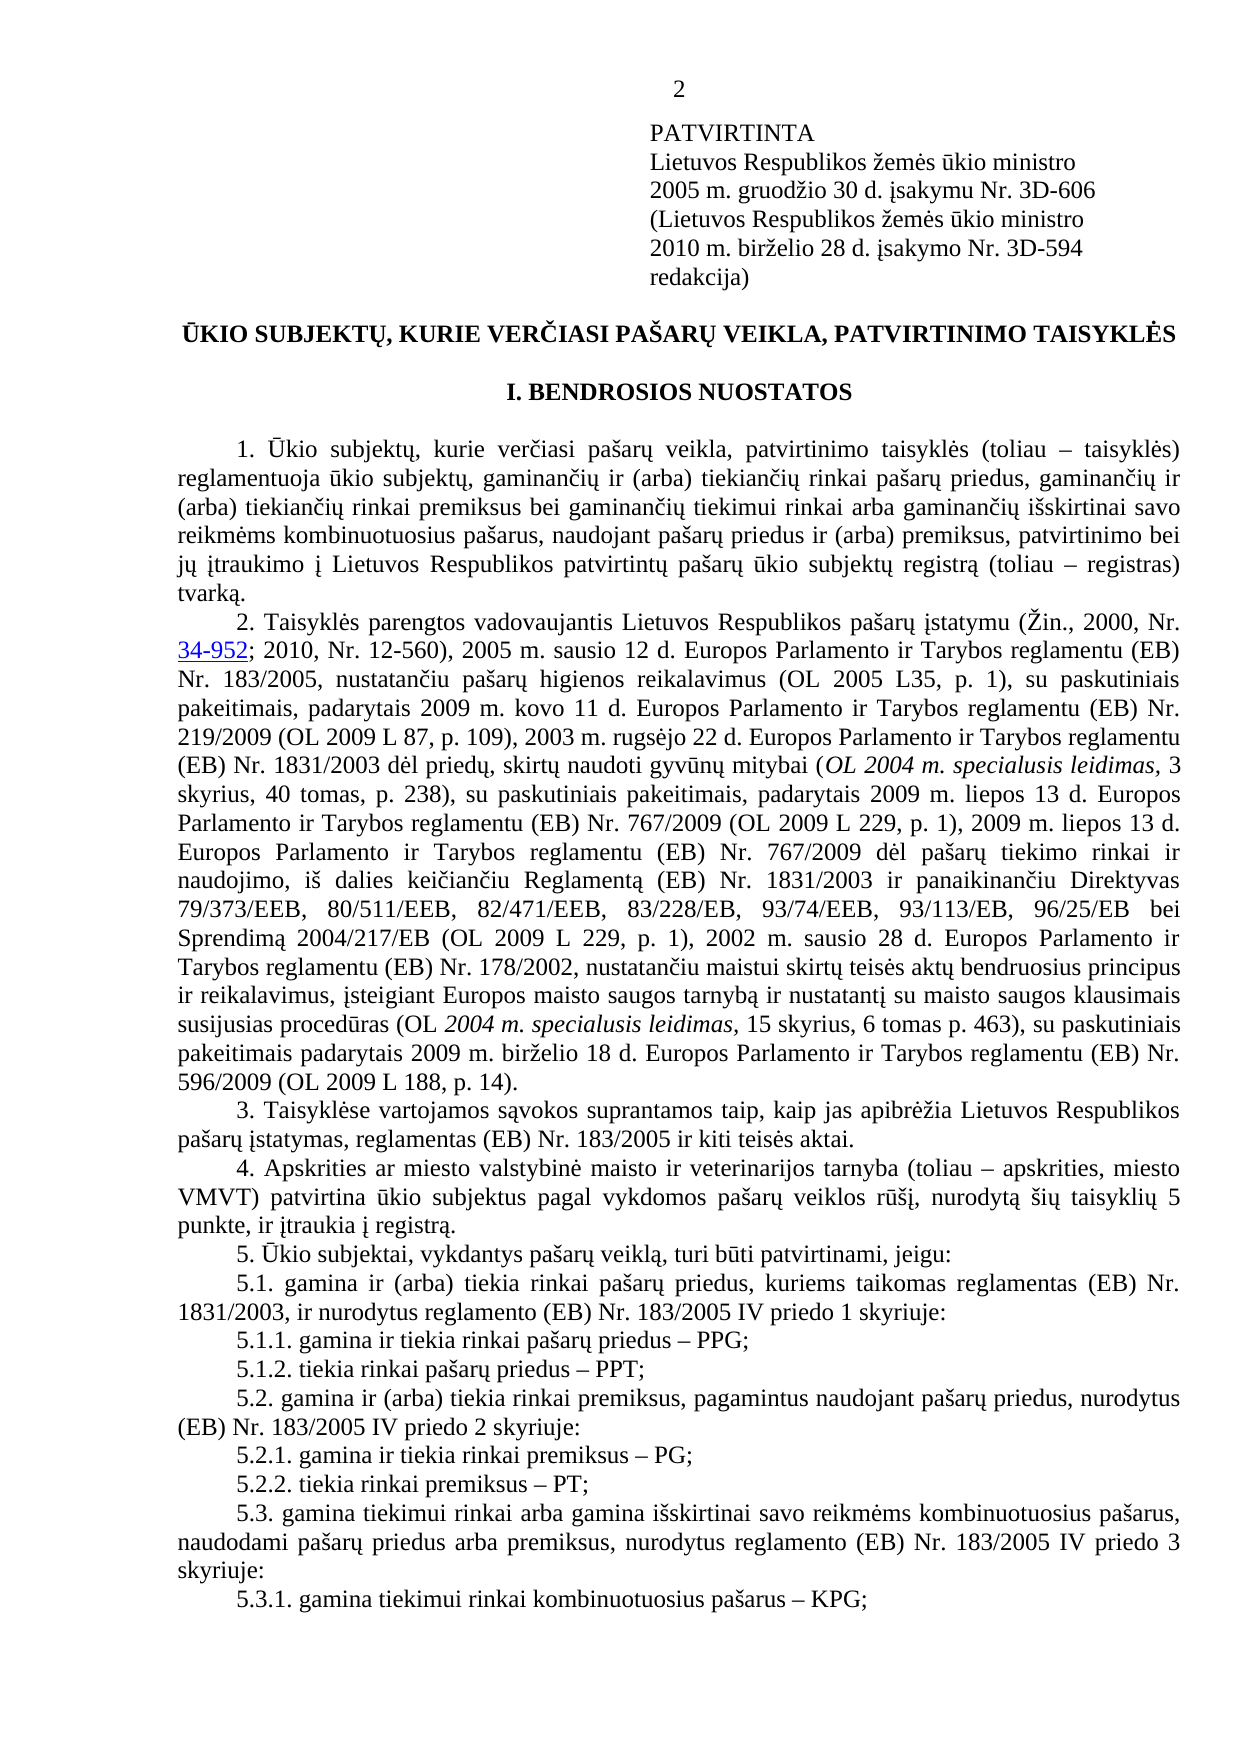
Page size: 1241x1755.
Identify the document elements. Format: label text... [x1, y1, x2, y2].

text I. BENDROSIOS NUOSTATOS [177, 377, 1181, 406]
text 5.1.2. tiekia rinkai pašarų priedus – PPT; [177, 1354, 1181, 1383]
text 4. Apskrities ar miesto valstybinė maisto ir veterinarijos tarnyba (toliau – apskrities, miesto VMVT) patvirtina ūkio subjektus pagal vykdomos pašarų veiklos rūšį, nurodytą šių taisyklių 5 punkte, ir įtraukia į registrą. [177, 1153, 1181, 1239]
text 2010 m. birželio 28 d. įsakymo Nr. 3D-594 redakcija) [649, 233, 1181, 291]
text ŪKIO SUBJEKTŲ, KURIE VERČIASI PAŠARŲ VEIKLA, PATVIRTINIMO TAISYKLĖS [177, 319, 1181, 348]
text 5.2. gamina ir (arba) tiekia rinkai premiksus, pagamintus naudojant pašarų priedus, nurodytus (EB) Nr. 183/2005 IV priedo 2 skyriuje: [177, 1383, 1181, 1441]
text 5.2.2. tiekia rinkai premiksus – PT; [177, 1469, 1181, 1498]
text 5.2.1. gamina ir tiekia rinkai premiksus – PG; [177, 1441, 1181, 1469]
text 1. Ūkio subjektų, kurie verčiasi pašarų veikla, patvirtinimo taisyklės (toliau – taisyklės) reglamentuoja ūkio subjektų, gaminančių ir (arba) tiekiančių rinkai pašarų priedus, gaminančių ir (arba) tiekiančių rinkai premiksus bei gaminančių tiekimui rinkai arba gaminančių išskirtinai savo reikmėms kombinuotuosius pašarus, naudojant pašarų priedus ir (arba) premiksus, patvirtinimo bei jų įtraukimo į Lietuvos Respublikos patvirtintų pašarų ūkio subjektų registrą (toliau – registras) tvarką. [177, 434, 1181, 607]
text 5.3.1. gamina tiekimui rinkai kombinuotuosius pašarus – KPG; [177, 1584, 1181, 1613]
text 5.3. gamina tiekimui rinkai arba gamina išskirtinai savo reikmėms kombinuotuosius pašarus, naudodami pašarų priedus arba premiksus, nurodytus reglamento (EB) Nr. 183/2005 IV priedo 3 skyriuje: [177, 1498, 1181, 1584]
text PATVIRTINTA [649, 118, 1181, 147]
text 5.1.1. gamina ir tiekia rinkai pašarų priedus – PPG; [177, 1326, 1181, 1354]
text 5. Ūkio subjektai, vykdantys pašarų veiklą, turi būti patvirtinami, jeigu: [177, 1239, 1181, 1268]
text (Lietuvos Respublikos žemės ūkio ministro [649, 204, 1181, 233]
text 2. Taisyklės parengtos vadovaujantis Lietuvos Respublikos pašarų įstatymu (Žin., 2000, Nr. 34-952; 2010, Nr. 12-560), 2005 m. sausio 12 d. Europos Parlamento ir Tarybos reglamentu (EB) Nr. 183/2005, nustatančiu pašarų higienos reikalavimus (OL 2005 L35, p. 1), su paskutiniais pakeitimais, padarytais 2009 m. kovo 11 d. Europos Parlamento ir Tarybos reglamentu (EB) Nr. 219/2009 (OL 2009 L 87, p. 109), 2003 m. rugsėjo 22 d. Europos Parlamento ir Tarybos reglamentu (EB) Nr. 1831/2003 dėl priedų, skirtų naudoti gyvūnų mitybai (OL 2004 m. specialusis leidimas, 3 skyrius, 40 tomas, p. 238), su paskutiniais pakeitimais, padarytais 2009 m. liepos 13 d. Europos Parlamento ir Tarybos reglamentu (EB) Nr. 767/2009 (OL 2009 L 229, p. 1), 2009 m. liepos 13 d. Europos Parlamento ir Tarybos reglamentu (EB) Nr. 767/2009 dėl pašarų tiekimo rinkai ir naudojimo, iš dalies keičiančiu Reglamentą (EB) Nr. 1831/2003 ir panaikinančiu Direktyvas 79/373/EEB, 80/511/EEB, 82/471/EEB, 83/228/EB, 93/74/EEB, 93/113/EB, 96/25/EB bei Sprendimą 2004/217/EB (OL 2009 L 229, p. 1), 2002 m. sausio 28 d. Europos Parlamento ir Tarybos reglamentu (EB) Nr. 178/2002, nustatančiu maistui skirtų teisės aktų bendruosius principus ir reikalavimus, įsteigiant Europos maisto saugos tarnybą ir nustatantį su maisto saugos klausimais susijusias procedūras (OL 2004 m. specialusis leidimas, 15 skyrius, 6 tomas p. 463), su paskutiniais pakeitimais padarytais 2009 m. birželio 18 d. Europos Parlamento ir Tarybos reglamentu (EB) Nr. 596/2009 (OL 2009 L 188, p. 14). [177, 607, 1181, 1096]
text Lietuvos Respublikos žemės ūkio ministro [649, 147, 1181, 176]
text 3. Taisyklėse vartojamos sąvokos suprantamos taip, kaip jas apibrėžia Lietuvos Respublikos pašarų įstatymas, reglamentas (EB) Nr. 183/2005 ir kiti teisės aktai. [177, 1096, 1181, 1153]
text 2005 m. gruodžio 30 d. įsakymu Nr. 3D-606 [649, 176, 1181, 204]
text 5.1. gamina ir (arba) tiekia rinkai pašarų priedus, kuriems taikomas reglamentas (EB) Nr. 1831/2003, ir nurodytus reglamento (EB) Nr. 183/2005 IV priedo 1 skyriuje: [177, 1268, 1181, 1326]
